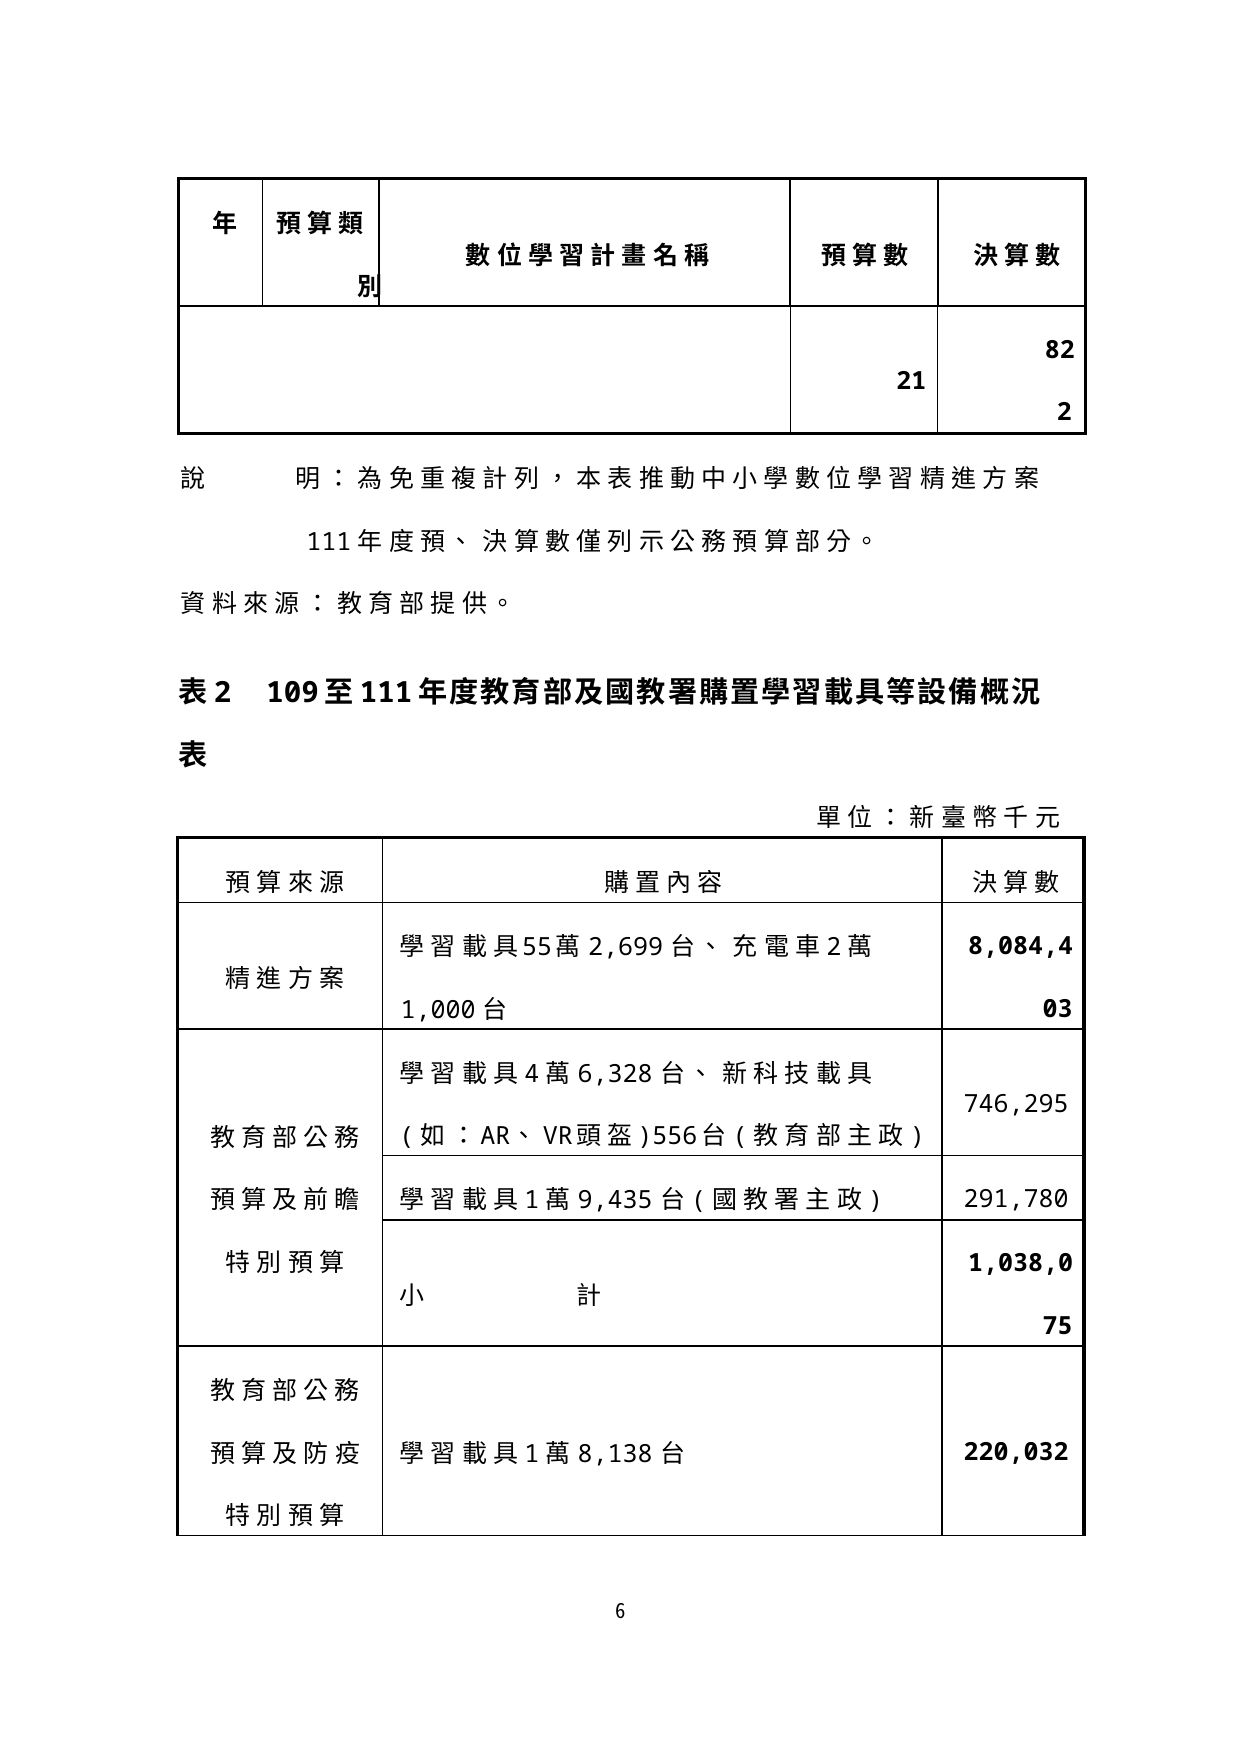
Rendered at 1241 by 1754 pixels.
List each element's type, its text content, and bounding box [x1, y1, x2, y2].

table_cell 教育部公務預算及防疫特別預算 [179, 1347, 382, 1534]
table_cell 小 計 [383, 1221, 941, 1345]
table_cell 1,038,075 [943, 1221, 1082, 1345]
table_cell [180, 307, 790, 432]
table_cell 學習載具55萬2,699台、充電車2萬1,000台 [383, 903, 941, 1028]
table_header 年度 [180, 180, 262, 305]
table_header 預算數 [791, 180, 937, 305]
table_header 決算數 [939, 180, 1084, 305]
table_cell 精進方案 [179, 903, 382, 1028]
table_cell 學習載具1萬9,435台(國教署主政) [383, 1156, 941, 1219]
table_header 預算類別 [263, 180, 378, 305]
text 表2 109至111年度教育部及國教署購置學習載具等設備概況表 [177, 648, 1063, 773]
table_cell 學習載具1萬8,138台 [383, 1347, 941, 1534]
table_cell 822 [938, 307, 1084, 432]
table_header 預算來源 [179, 839, 382, 902]
text 資料來源：教育部提供。 [177, 560, 1063, 622]
table_header 數位學習計畫名稱 [380, 180, 789, 305]
text 說 明：為免重複計列，本表推動中小學數位學習精進方案111年度預、決算數僅列示公務預算部分。 [177, 435, 1063, 560]
table_cell 746,295 [943, 1030, 1082, 1155]
table_cell 教育部公務預算及前瞻特別預算 [179, 1030, 382, 1345]
table_header 購置內容 [383, 839, 941, 902]
table_cell 220,032 [943, 1347, 1082, 1534]
table_cell 21 [791, 307, 937, 432]
table_cell 291,780 [943, 1156, 1082, 1219]
table_header 決算數 [943, 839, 1082, 902]
table_cell 學習載具4萬6,328台、新科技載具(如：AR、VR頭盔)556台(教育部主政) [383, 1030, 941, 1155]
table_cell 8,084,403 [943, 903, 1082, 1028]
text 單位：新臺幣千元 [177, 773, 1063, 836]
